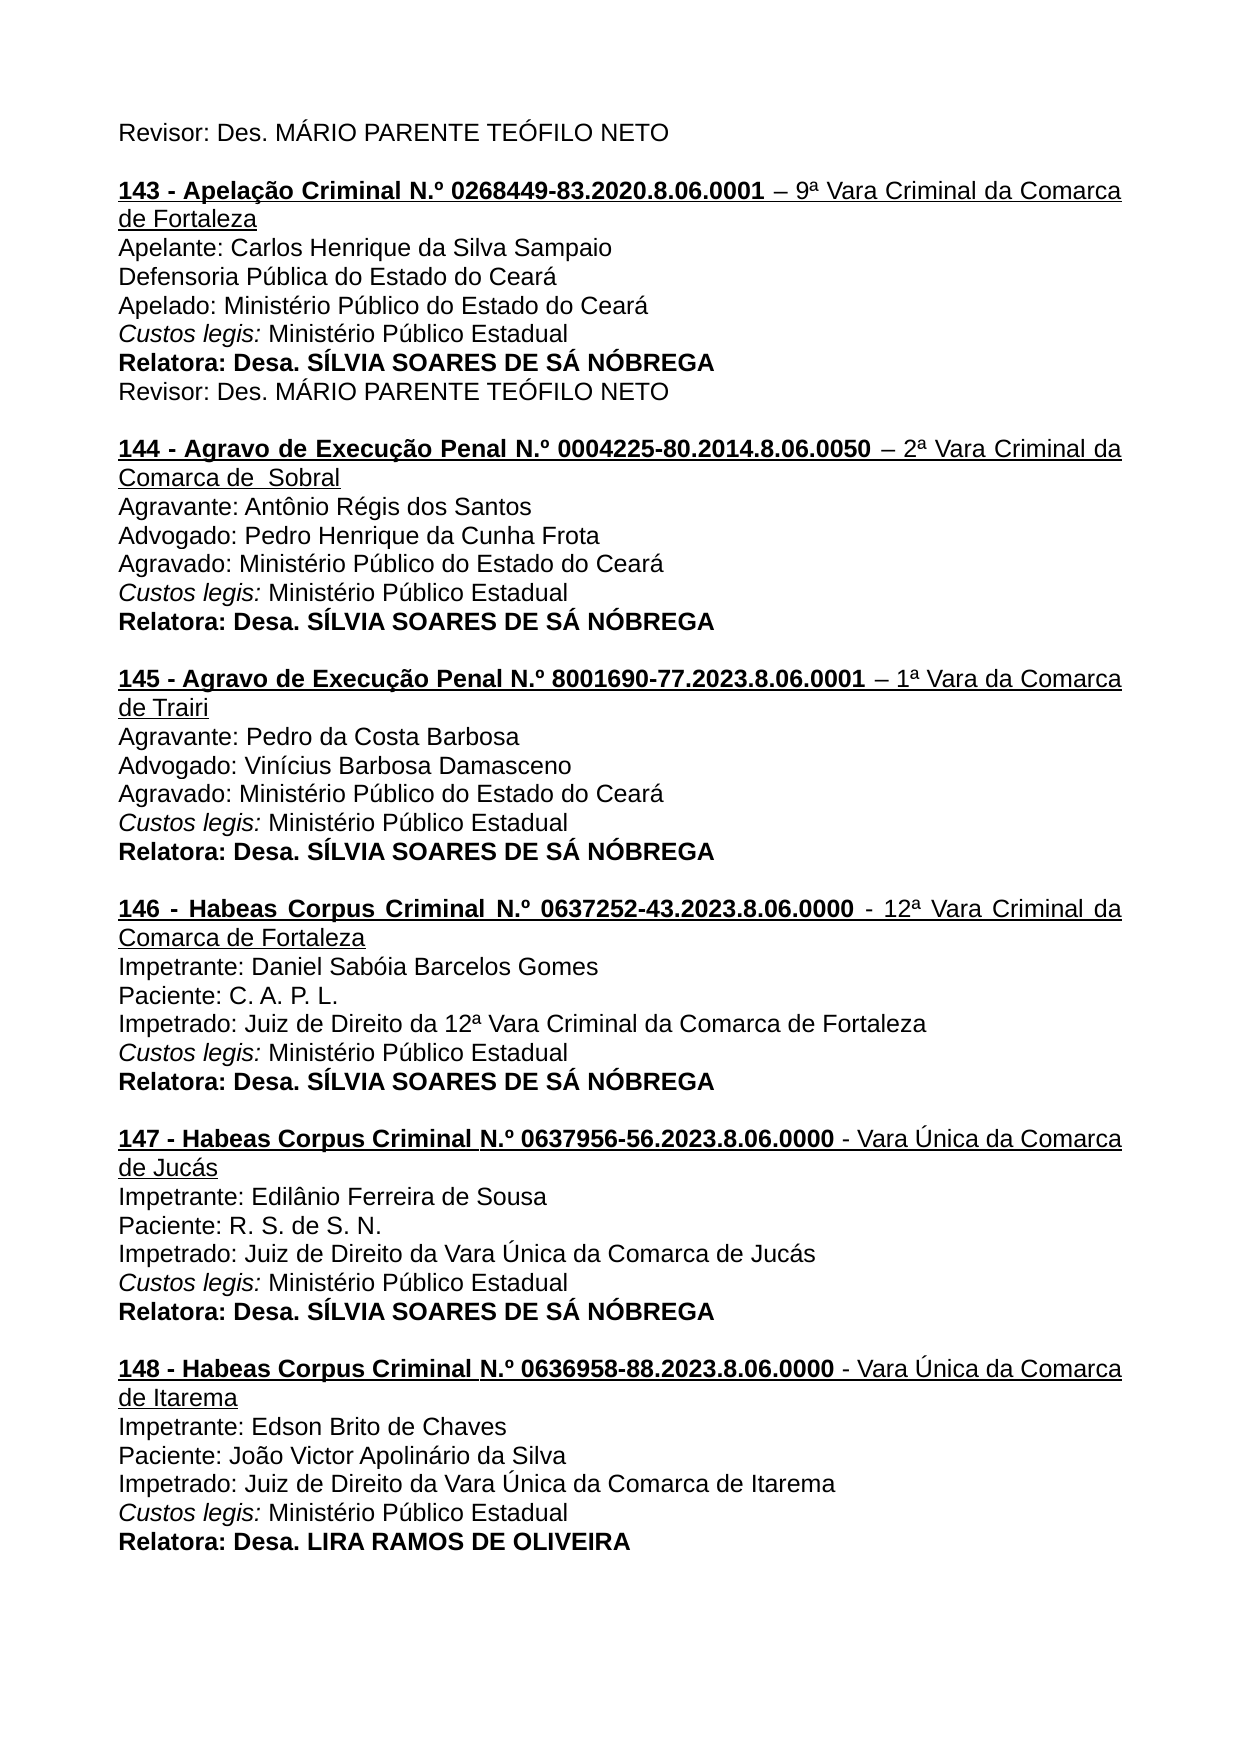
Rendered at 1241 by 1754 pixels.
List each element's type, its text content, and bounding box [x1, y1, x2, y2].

text Impetrante: Daniel Sabóia Barcelos Gomes [118, 952, 1122, 981]
text 146 - Habeas Corpus Criminal N.º 0637252-43.2023.8.06.0000 - 12ª Vara Criminal da [118, 894, 1122, 919]
text de Fortaleza [118, 202, 1122, 233]
text Impetrante: Edilânio Ferreira de Sousa [118, 1182, 1122, 1211]
text Agravado: Ministério Público do Estado do Ceará [118, 779, 1122, 808]
text Relatora: Desa. SÍLVIA SOARES DE SÁ NÓBREGA [118, 607, 1122, 636]
text Agravante: Pedro da Costa Barbosa [118, 722, 1122, 751]
text Paciente: João Victor Apolinário da Silva [118, 1441, 1122, 1469]
text de Jucás [118, 1150, 1122, 1182]
text Comarca de Fortaleza [118, 921, 1122, 952]
text de Itarema [118, 1380, 1122, 1412]
text Relatora: Desa. SÍLVIA SOARES DE SÁ NÓBREGA [118, 348, 1122, 377]
text Custos legis: Ministério Público Estadual [118, 808, 1122, 837]
text Custos legis: Ministério Público Estadual [118, 578, 1122, 607]
text 145 - Agravo de Execução Penal N.º 8001690-77.2023.8.06.0001 – 1ª Vara da Comarca [118, 664, 1122, 689]
text Impetrado: Juiz de Direito da 12ª Vara Criminal da Comarca de Fortaleza [118, 1009, 1122, 1038]
text Paciente: C. A. P. L. [118, 981, 1122, 1009]
text 148 - Habeas Corpus Criminal N.º 0636958-88.2023.8.06.0000 - Vara Única da Comarca [118, 1354, 1122, 1379]
text Custos legis: Ministério Público Estadual [118, 1038, 1122, 1067]
text Agravante: Antônio Régis dos Santos [118, 492, 1122, 521]
text Impetrado: Juiz de Direito da Vara Única da Comarca de Itarema [118, 1469, 1122, 1498]
text Agravado: Ministério Público do Estado do Ceará [118, 549, 1122, 578]
text Relatora: Desa. LIRA RAMOS DE OLIVEIRA [118, 1527, 1122, 1556]
text Custos legis: Ministério Público Estadual [118, 1498, 1122, 1527]
text Apelado: Ministério Público do Estado do Ceará [118, 291, 1122, 319]
text Relatora: Desa. SÍLVIA SOARES DE SÁ NÓBREGA [118, 1297, 1122, 1326]
text Comarca de Sobral [118, 461, 1122, 492]
text Advogado: Pedro Henrique da Cunha Frota [118, 521, 1122, 549]
text Revisor: Des. MÁRIO PARENTE TEÓFILO NETO [118, 377, 1122, 406]
text Paciente: R. S. de S. N. [118, 1211, 1122, 1239]
text Relatora: Desa. SÍLVIA SOARES DE SÁ NÓBREGA [118, 1067, 1122, 1096]
text Custos legis: Ministério Público Estadual [118, 1268, 1122, 1297]
text de Trairi [118, 691, 1122, 722]
text Relatora: Desa. SÍLVIA SOARES DE SÁ NÓBREGA [118, 837, 1122, 866]
text Impetrado: Juiz de Direito da Vara Única da Comarca de Jucás [118, 1239, 1122, 1268]
text Revisor: Des. MÁRIO PARENTE TEÓFILO NETO [118, 118, 1122, 147]
text Custos legis: Ministério Público Estadual [118, 319, 1122, 348]
text 143 - Apelação Criminal N.º 0268449-83.2020.8.06.0001 – 9ª Vara Criminal da Comarca [118, 176, 1122, 201]
text Defensoria Pública do Estado do Ceará [118, 262, 1122, 291]
text 144 - Agravo de Execução Penal N.º 0004225-80.2014.8.06.0050 – 2ª Vara Criminal da [118, 434, 1122, 459]
text Apelante: Carlos Henrique da Silva Sampaio [118, 233, 1122, 262]
text 147 - Habeas Corpus Criminal N.º 0637956-56.2023.8.06.0000 - Vara Única da Comarca [118, 1124, 1122, 1149]
text Impetrante: Edson Brito de Chaves [118, 1412, 1122, 1441]
text Advogado: Vinícius Barbosa Damasceno [118, 751, 1122, 779]
